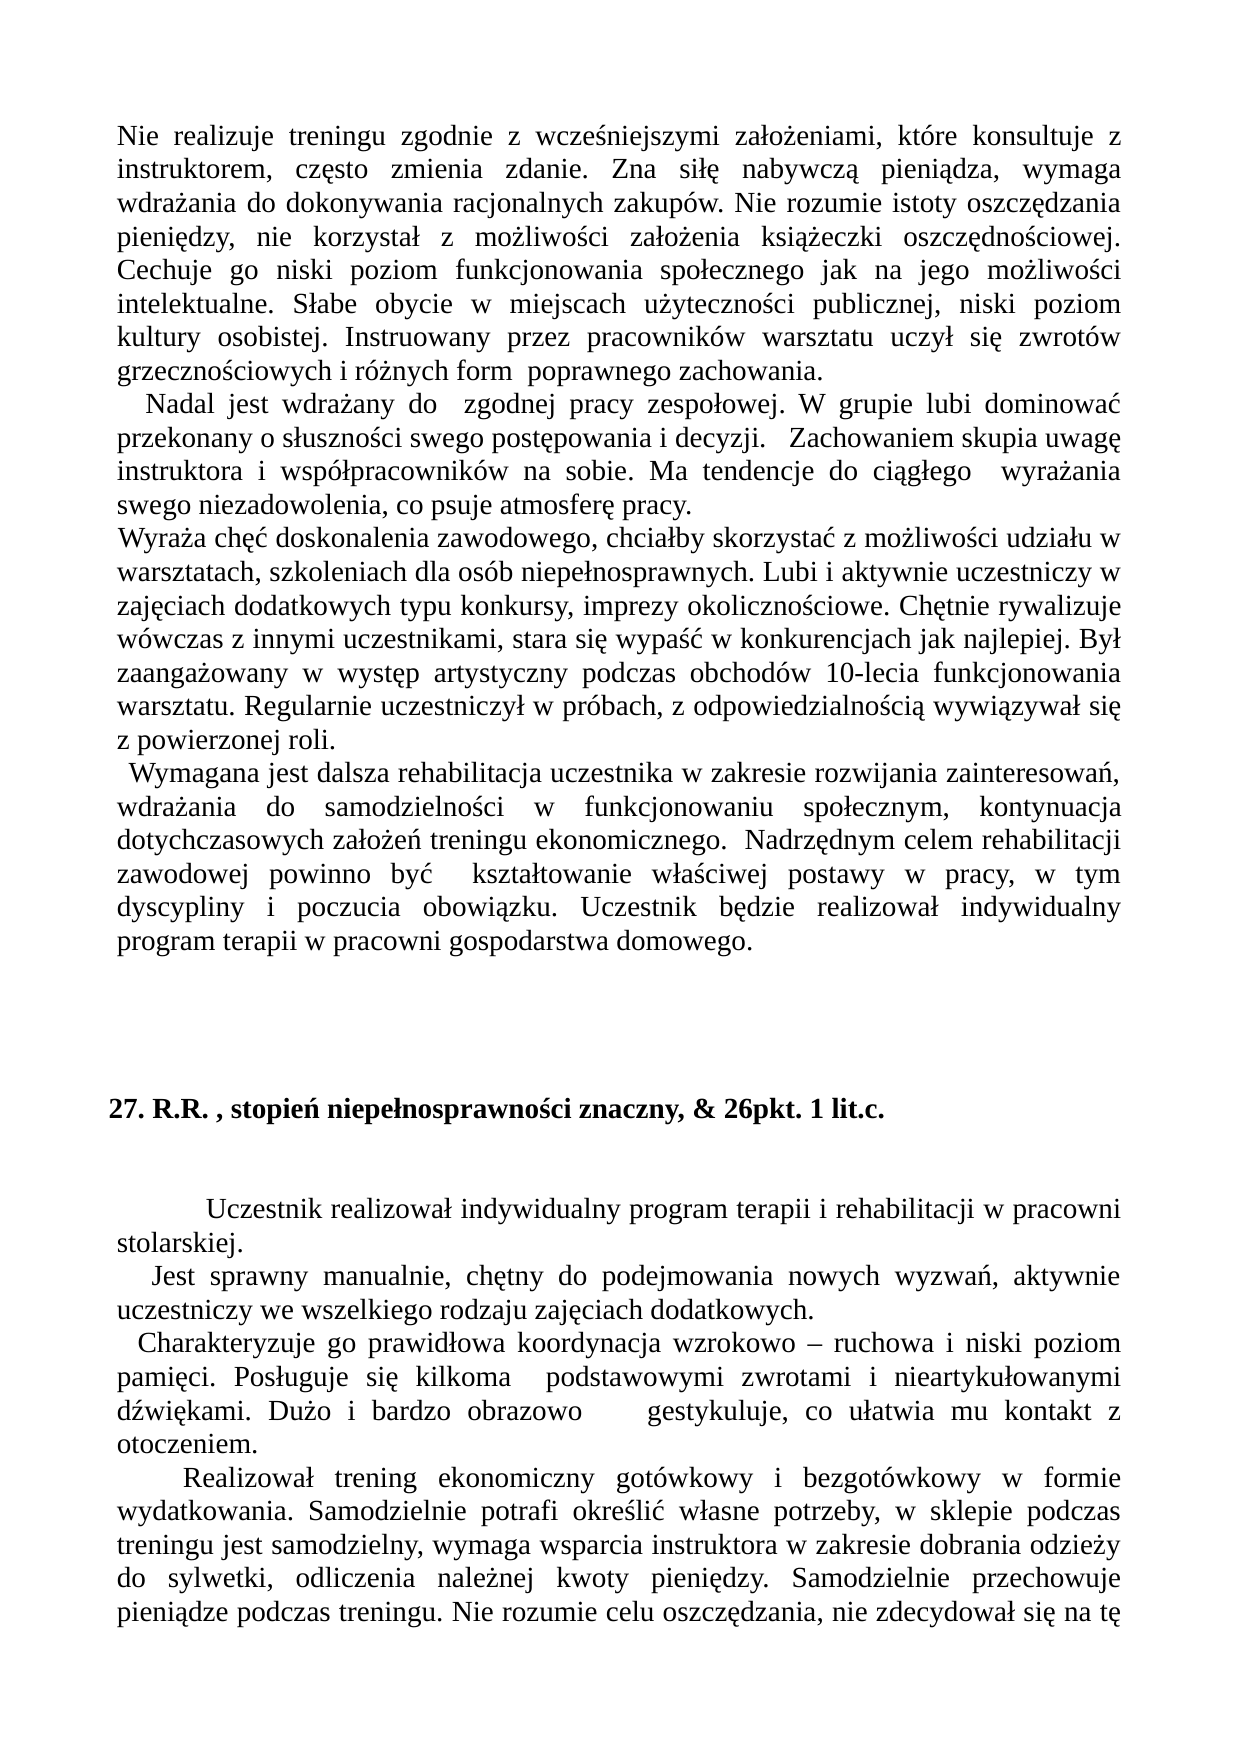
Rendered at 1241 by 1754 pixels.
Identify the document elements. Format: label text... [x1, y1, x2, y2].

text Nie realizuje treningu zgodnie z wcześniejszymi założeniami, które konsultuje z instruktorem, często zmienia zdanie. Zna siłę nabywczą pieniądza, wymaga wdrażania do dokonywania racjonalnych zakupów. Nie rozumie istoty oszczędzania pieniędzy, nie korzystał z możliwości założenia książeczki oszczędnościowej. Cechuje go niski poziom funkcjonowania społecznego jak na jego możliwości intelektualne. Słabe obycie w miejscach użyteczności publicznej, niski poziom kultury osobistej. Instruowany przez pracowników warsztatu uczył się zwrotów grzecznościowych i różnych form poprawnego zachowania. [79, 118, 1122, 386]
text Nadal jest wdrażany do zgodnej pracy zespołowej. W grupie lubi dominować przekonany o słuszności swego postępowania i decyzji. Zachowaniem skupia uwagę instruktora i współpracowników na sobie. Ma tendencje do ciągłego wyrażania swego niezadowolenia, co psuje atmosferę pracy. [79, 386, 1122, 521]
text Wymagana jest dalsza rehabilitacja uczestnika w zakresie rozwijania zainteresowań, wdrażania do samodzielności w funkcjonowaniu społecznym, kontynuacja dotychczasowych założeń treningu ekonomicznego. Nadrzędnym celem rehabilitacji zawodowej powinno być kształtowanie właściwej postawy w pracy, w tym dyscypliny i poczucia obowiązku. Uczestnik będzie realizował indywidualny program terapii w pracowni gospodarstwa domowego. [79, 755, 1122, 957]
text Jest sprawny manualnie, chętny do podejmowania nowych wyzwań, aktywnie uczestniczy we wszelkiego rodzaju zajęciach dodatkowych. [79, 1258, 1122, 1326]
text Wyraża chęć doskonalenia zawodowego, chciałby skorzystać z możliwości udziału w warsztatach, szkoleniach dla osób niepełnosprawnych. Lubi i aktywnie uczestniczy w zajęciach dodatkowych typu konkursy, imprezy okolicznościowe. Chętnie rywalizuje wówczas z innymi uczestnikami, stara się wypaść w konkurencjach jak najlepiej. Był zaangażowany w występ artystyczny podczas obchodów 10-lecia funkcjonowania warsztatu. Regularnie uczestniczył w próbach, z odpowiedzialnością wywiązywał się z powierzonej roli. [79, 521, 1122, 755]
text Uczestnik realizował indywidualny program terapii i rehabilitacji w pracowni stolarskiej. [79, 1191, 1122, 1258]
text 27. R.R. , stopień niepełnosprawności znaczny, & 26pkt. 1 lit.c. [79, 1091, 1122, 1124]
text Charakteryzuje go prawidłowa koordynacja wzrokowo – ruchowa i niski poziom pamięci. Posługuje się kilkoma podstawowymi zwrotami i nieartykułowanymi dźwiękami. Dużo i bardzo obrazowo gestykuluje, co ułatwia mu kontakt z otoczeniem. [79, 1326, 1122, 1460]
text Realizował trening ekonomiczny gotówkowy i bezgotówkowy w formie wydatkowania. Samodzielnie potrafi określić własne potrzeby, w sklepie podczas treningu jest samodzielny, wymaga wsparcia instruktora w zakresie dobrania odzieży do sylwetki, odliczenia należnej kwoty pieniędzy. Samodzielnie przechowuje pieniądze podczas treningu. Nie rozumie celu oszczędzania, nie zdecydował się na tę [79, 1460, 1122, 1627]
